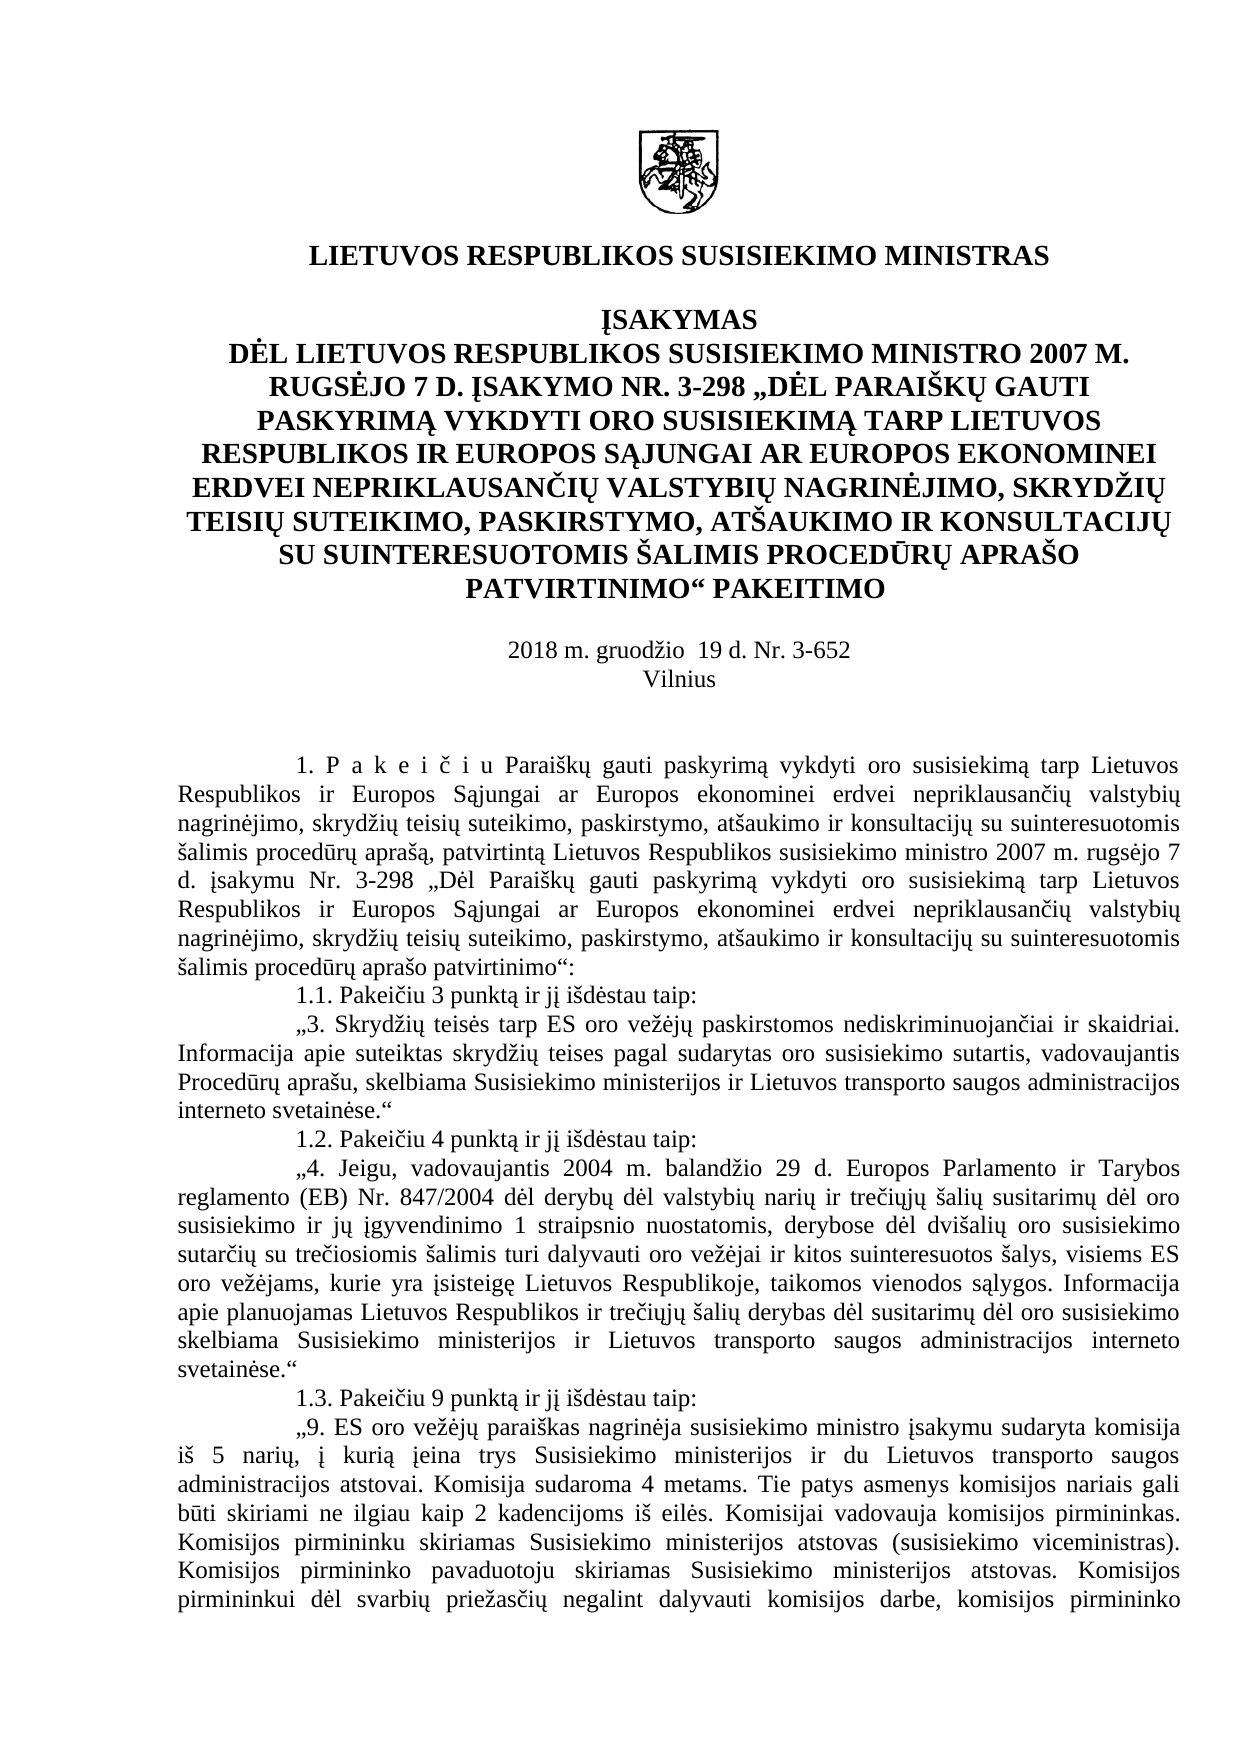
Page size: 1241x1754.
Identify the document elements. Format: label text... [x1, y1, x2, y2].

text „4. Jeigu, vadovaujantis 2004 m. balandžio 29 d. Europos Parlamento ir Tarybos reglamento (EB) Nr. 847/2004 dėl derybų dėl valstybių narių ir trečiųjų šalių susitarimų dėl oro susisiekimo ir jų įgyvendinimo 1 straipsnio nuostatomis, derybose dėl dvišalių oro susisiekimo sutarčių su trečiosiomis šalimis turi dalyvauti oro vežėjai ir kitos suinteresuotos šalys, visiems ES oro vežėjams, kurie yra įsisteigę Lietuvos Respublikoje, taikomos vienodos sąlygos. Informacija apie planuojamas Lietuvos Respublikos ir trečiųjų šalių derybas dėl susitarimų dėl oro susisiekimo skelbiama Susisiekimo ministerijos ir Lietuvos transporto saugos administracijos interneto svetainėse.“ [177, 1153, 1181, 1383]
text ĮSAKYMAS [177, 302, 1181, 336]
text 1.3. Pakeičiu 9 punktą ir jį išdėstau taip: [177, 1383, 1181, 1412]
text 1.1. Pakeičiu 3 punktą ir jį išdėstau taip: [177, 980, 1181, 1009]
text 1.2. Pakeičiu 4 punktą ir jį išdėstau taip: [177, 1124, 1181, 1153]
text Vilnius [177, 664, 1181, 693]
text LIETUVOS RESPUBLIKOS SUSISIEKIMO MINISTRAS [177, 238, 1181, 271]
text 2018 m. gruodžio 19 d. Nr. 3-652 [177, 635, 1181, 664]
text „3. Skrydžių teisės tarp ES oro vežėjų paskirstomos nediskriminuojančiai ir skaidriai. Informacija apie suteiktas skrydžių teises pagal sudarytas oro susisiekimo sutartis, vadovaujantis Procedūrų aprašu, skelbiama Susisiekimo ministerijos ir Lietuvos transporto saugos administracijos interneto svetainėse.“ [177, 1009, 1181, 1124]
text „9. ES oro vežėjų paraiškas nagrinėja susisiekimo ministro įsakymu sudaryta komisija iš 5 narių, į kurią įeina trys Susisiekimo ministerijos ir du Lietuvos transporto saugos administracijos atstovai. Komisija sudaroma 4 metams. Tie patys asmenys komisijos nariais gali būti skiriami ne ilgiau kaip 2 kadencijoms iš eilės. Komisijai vadovauja komisijos pirmininkas. Komisijos pirmininku skiriamas Susisiekimo ministerijos atstovas (susisiekimo viceministras). Komisijos pirmininko pavaduotoju skiriamas Susisiekimo ministerijos atstovas. Komisijos pirmininkui dėl svarbių priežasčių negalint dalyvauti komisijos darbe, komisijos pirmininko [177, 1412, 1181, 1613]
text 1. P a k e i č i u Paraiškų gauti paskyrimą vykdyti oro susisiekimą tarp Lietuvos Respublikos ir Europos Sąjungai ar Europos ekonominei erdvei nepriklausančių valstybių nagrinėjimo, skrydžių teisių suteikimo, paskirstymo, atšaukimo ir konsultacijų su suinteresuotomis šalimis procedūrų aprašą, patvirtintą Lietuvos Respublikos susisiekimo ministro 2007 m. rugsėjo 7 d. įsakymu Nr. 3-298 „Dėl Paraiškų gauti paskyrimą vykdyti oro susisiekimą tarp Lietuvos Respublikos ir Europos Sąjungai ar Europos ekonominei erdvei nepriklausančių valstybių nagrinėjimo, skrydžių teisių suteikimo, paskirstymo, atšaukimo ir konsultacijų su suinteresuotomis šalimis procedūrų aprašo patvirtinimo“: [177, 750, 1181, 980]
text DĖL LIETUVOS RESPUBLIKOS SUSISIEKIMO MINISTRO 2007 M. RUGSĖJO 7 D. ĮSAKYMO NR. 3-298 „DĖL PARAIŠKŲ GAUTI PASKYRIMĄ VYKDYTI ORO SUSISIEKIMĄ TARP LIETUVOS RESPUBLIKOS IR EUROPOS SĄJUNGAI AR EUROPOS EKONOMINEI ERDVEI NEPRIKLAUSANČIŲ VALSTYBIŲ NAGRINĖJIMO, SKRYDŽIŲ TEISIŲ SUTEIKIMO, PASKIRSTYMO, ATŠAUKIMO IR KONSULTACIJŲ SU SUINTERESUOTOMIS ŠALIMIS PROCEDŪRŲ APRAŠO PATVIRTINIMO“ PAKEITIMO [177, 336, 1181, 604]
